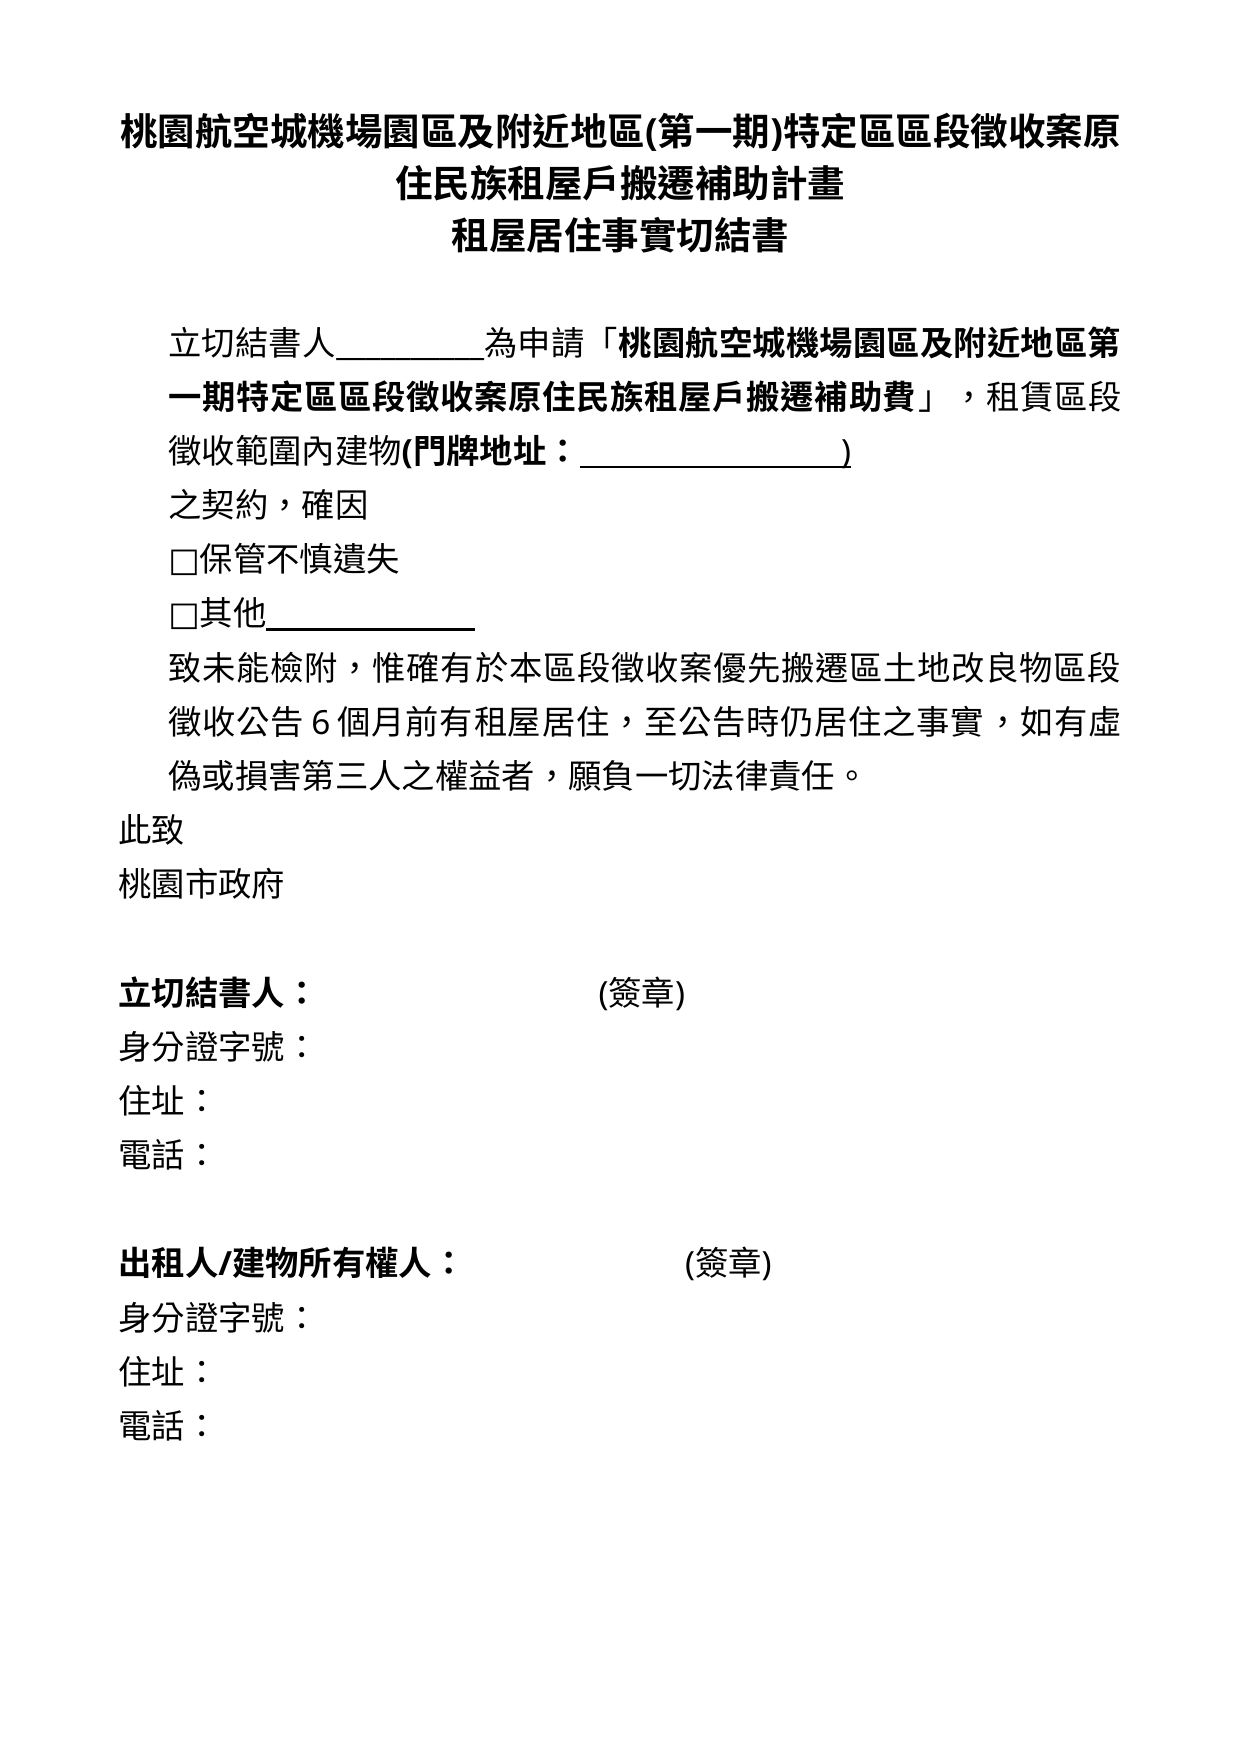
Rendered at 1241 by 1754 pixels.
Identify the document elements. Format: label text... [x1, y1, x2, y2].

text 電話： [118, 1395, 1122, 1449]
text 身分證字號： [118, 1287, 1122, 1341]
text □其他 [168, 582, 1122, 637]
text 立切結書人： (簽章) [118, 962, 1122, 1016]
text 住址： [118, 1070, 1122, 1124]
text 此致 [118, 799, 1122, 853]
text 電話： [118, 1124, 1122, 1178]
text 立切結書人__________為申請「桃園航空城機場園區及附近地區第一期特定區區段徵收案原住民族租屋戶搬遷補助費」，租賃區段徵收範圍內建物(門牌地址： ) [168, 312, 1122, 474]
text 出租人/建物所有權人： (簽章) [118, 1232, 1122, 1287]
text 身分證字號： [118, 1016, 1122, 1070]
text 致未能檢附，惟確有於本區段徵收案優先搬遷區土地改良物區段徵收公告6個月前有租屋居住，至公告時仍居住之事實，如有虛偽或損害第三人之權益者，願負一切法律責任。 [168, 637, 1122, 799]
text 之契約，確因 [168, 474, 1122, 528]
text 桃園航空城機場園區及附近地區(第一期)特定區區段徵收案原住民族租屋戶搬遷補助計畫 [118, 103, 1122, 207]
text 住址： [118, 1341, 1122, 1395]
text □保管不慎遺失 [168, 528, 1122, 582]
text 租屋居住事實切結書 [118, 207, 1122, 259]
text 桃園市政府 [118, 853, 1122, 907]
